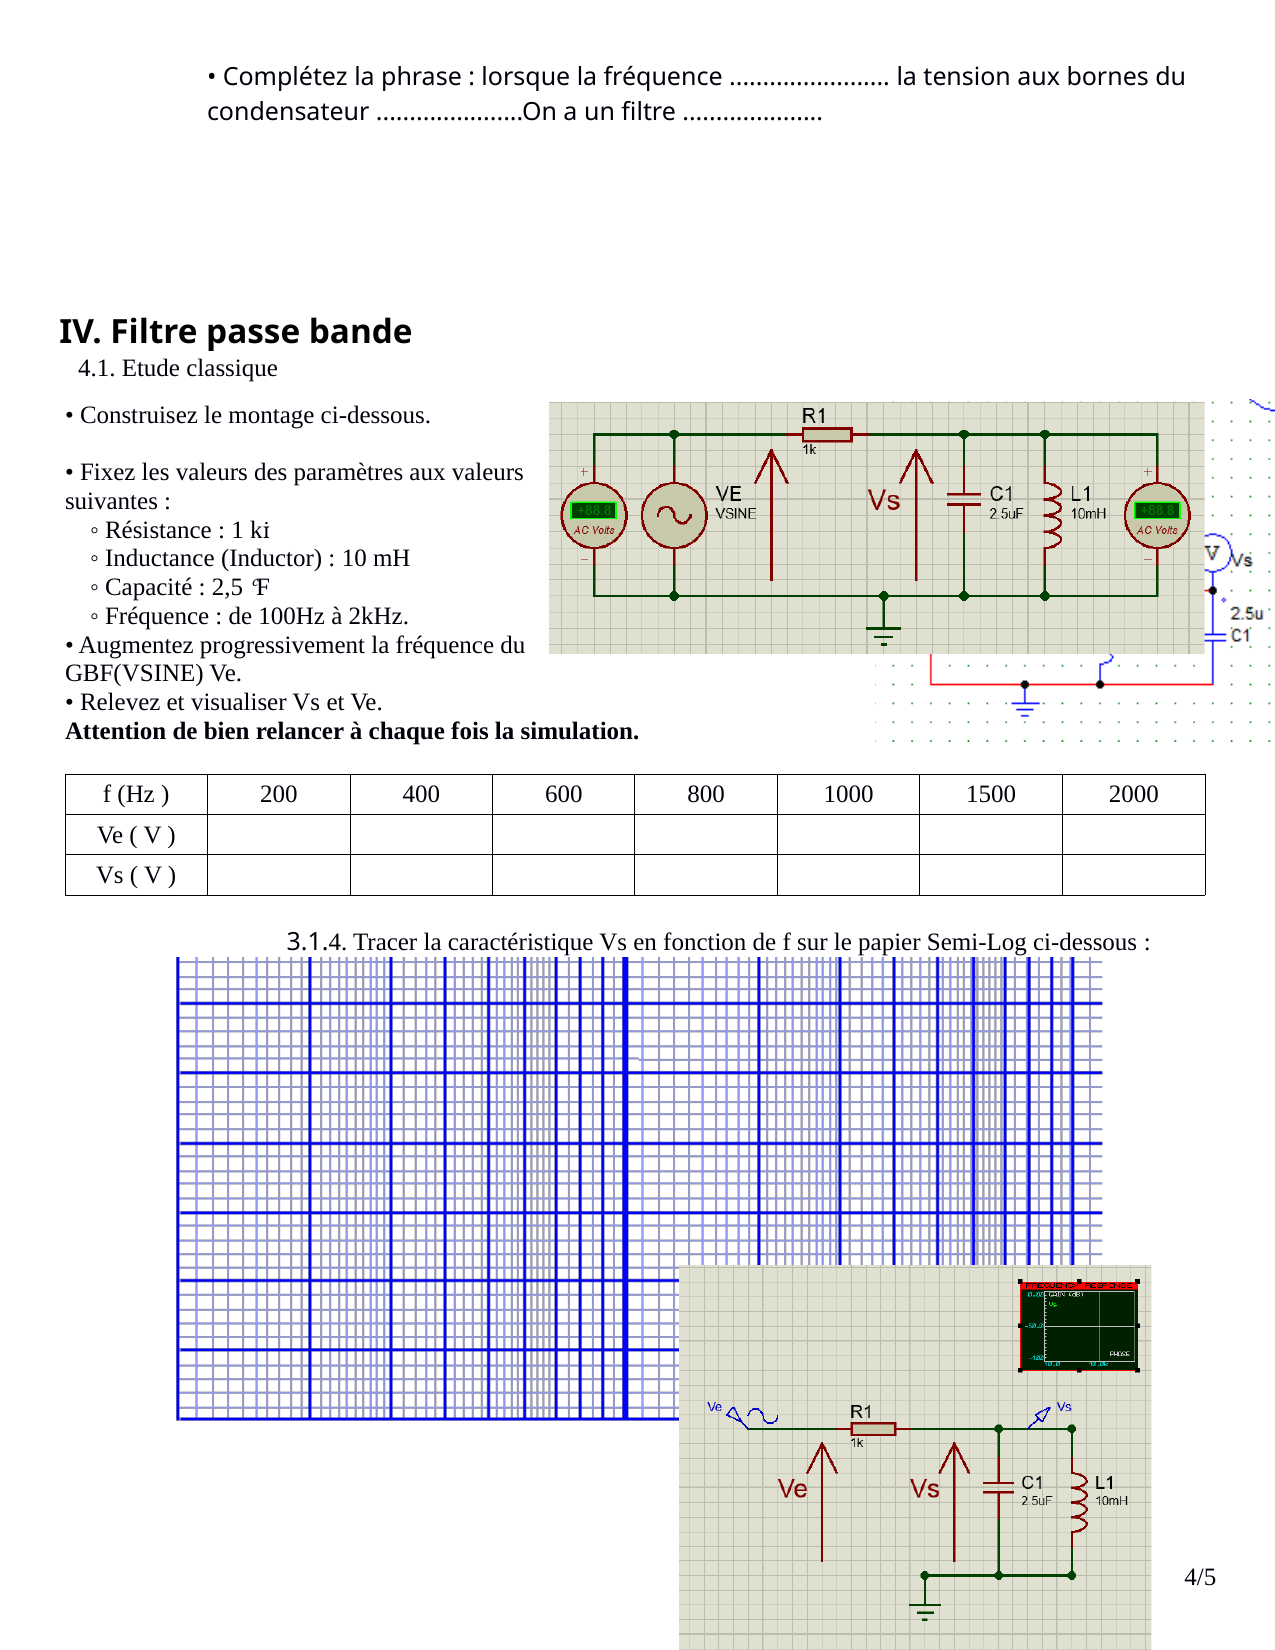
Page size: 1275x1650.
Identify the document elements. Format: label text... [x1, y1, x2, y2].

table_header • Construisez le montage ci-dessous. • Fixez les valeurs des paramètres aux valeurs suivantes : ◦ Résistance : 1 k ◦ Inductance (Inductor) : 10 mH ◦ Capacité : 2,5 F ◦ Fréquence : de 100Hz à 2kHz. • Augmentez progressivement la fréquence du GBF(VSINE) Ve. • Relevez et visualiser Vs et Ve. Attention de bien relancer à chaque fois la simulation. 3.1.4. Tracer la caractéristique Vs en fonction de f sur le papier Semi-Log ci-dessous : Affichage de la réponse en fréquence (diagramme de Bode) Pour tracer la bande passante du filtre ci-dessus, vous remplacez le GBF (VSINE) par Generator SINE ( Menu à gauche). Placez un nouveau graphe de type « Frequency ». Ce graphe devra afficher le gain et la phase de Vs. Réglez les caractéristiques suivantes (clic droit sur le graphe de fréquence et Edit Properties) :  Référence : Ve  Fréquence de début : 10 Hz  Fréquence de fin : 10 MHz [59, 394, 1210, 957]
picture [169, 957, 1152, 1650]
subtitle IV. Filtre passe bande [59, 307, 1216, 353]
table_cell [635, 855, 777, 894]
table_header • Construisez le montage ci-dessous. • Fixez les valeurs des paramètres aux valeurs suivantes : ◦ Résistance : 1 k ◦ Inductance (Inductor) : 10 mH ◦ Capacité : 2,5 F ◦ Fréquence : de 100Hz à 2kHz. • Augmentez progressivement la fréquence du GBF(VSINE) Ve. • Relevez et visualiser Vs et Ve. Attention de bien relancer à chaque fois la simulation. 3.1.4. Tracer la caractéristique Vs en fonction de f sur le papier Semi-Log ci-dessous : Affichage de la réponse en fréquence (diagramme de Bode) Pour tracer la bande passante du filtre ci-dessus, vous remplacez le GBF (VSINE) par Generator SINE ( Menu à gauche). Placez un nouveau graphe de type « Frequency ». Ce graphe devra afficher le gain et la phase de Vs. Réglez les caractéristiques suivantes (clic droit sur le graphe de fréquence et Edit Properties) :  Référence : Ve  Fréquence de début : 10 Hz  Fréquence de fin : 10 MHz [59, 958, 679, 1528]
table_cell [208, 855, 350, 894]
table_header • Construisez le montage ci-dessous. • Fixez les valeurs des paramètres aux valeurs suivantes : ◦ Résistance : 1 k ◦ Inductance (Inductor) : 10 mH ◦ Capacité : 2,5 F ◦ Fréquence : de 100Hz à 2kHz. • Augmentez progressivement la fréquence du GBF(VSINE) Ve. • Relevez et visualiser Vs et Ve. Attention de bien relancer à chaque fois la simulation. 3.1.4. Tracer la caractéristique Vs en fonction de f sur le papier Semi-Log ci-dessous : Affichage de la réponse en fréquence (diagramme de Bode) Pour tracer la bande passante du filtre ci-dessus, vous remplacez le GBF (VSINE) par Generator SINE ( Menu à gauche). Placez un nouveau graphe de type « Frequency ». Ce graphe devra afficher le gain et la phase de Vs. Réglez les caractéristiques suivantes (clic droit sur le graphe de fréquence et Edit Properties) :  Référence : Ve  Fréquence de début : 10 Hz  Fréquence de fin : 10 MHz [1103, 958, 1210, 1528]
table_header f (Hz ) [66, 775, 207, 814]
table_header 600 [493, 775, 634, 814]
table_cell [351, 855, 492, 894]
text • Complétez la phrase : lorsque la fréquence ........................ la tension aux bornes du condensateur ......................On a un filtre ..................... [59, 59, 1216, 127]
table_header 1000 [778, 775, 919, 814]
table_cell [778, 855, 919, 894]
table_cell [493, 855, 634, 894]
table_cell [920, 855, 1062, 894]
table_header 1500 [920, 775, 1062, 814]
table_cell [778, 815, 919, 854]
table_cell Ve ( V ) [66, 815, 207, 854]
table_header 800 [635, 775, 777, 814]
table_cell [208, 815, 350, 854]
table_cell [1063, 855, 1205, 894]
table_header [1210, 742, 1216, 1528]
table_cell [493, 815, 634, 854]
text 4.1. Etude classique [59, 353, 1216, 382]
table_cell [1063, 815, 1205, 854]
table_cell [920, 815, 1062, 854]
table_cell [351, 815, 492, 854]
table_header 200 [208, 775, 350, 814]
table_header 400 [351, 775, 492, 814]
table_cell [635, 815, 777, 854]
picture [549, 399, 1275, 742]
table_header 2000 [1063, 775, 1205, 814]
table_cell Vs ( V ) [66, 855, 207, 894]
